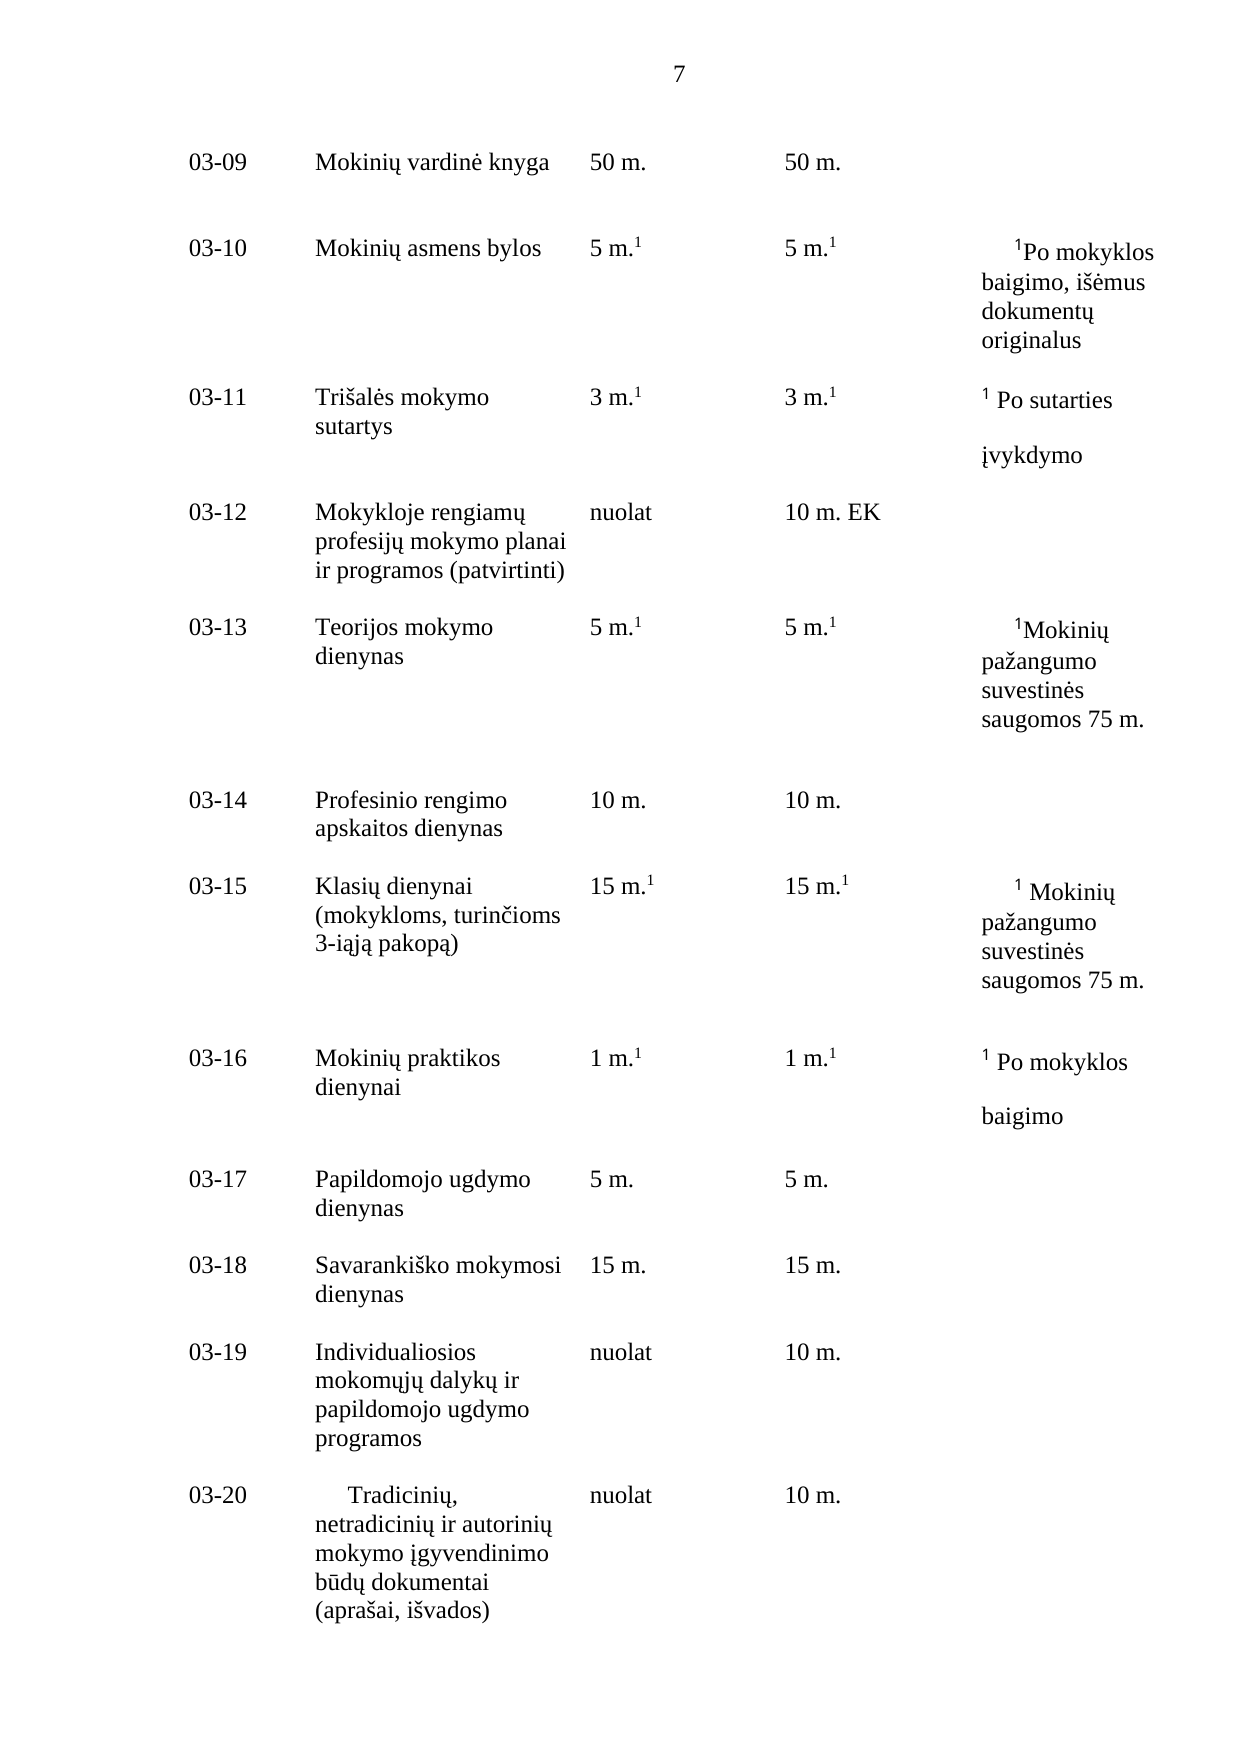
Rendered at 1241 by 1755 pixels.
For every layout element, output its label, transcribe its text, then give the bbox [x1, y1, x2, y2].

table_cell [773, 699, 970, 727]
table_cell [177, 1509, 304, 1624]
table_cell 1 Mokinių pažangumo suvestinės saugomos 75 m. [970, 871, 1181, 1015]
table_cell [773, 319, 970, 353]
table_cell 50 m. [773, 147, 970, 176]
table_cell [970, 469, 1181, 497]
table_cell [578, 986, 773, 1015]
table_cell [177, 986, 304, 1015]
table_cell 03-14 [177, 785, 304, 842]
table_cell [970, 756, 1181, 785]
table_cell [970, 1509, 1181, 1624]
table_cell Klasių dienynai (mokykloms, turinčioms 3-iąją pakopą) [304, 871, 578, 957]
table_cell [177, 584, 304, 612]
table_cell [177, 440, 304, 468]
table_cell [970, 147, 1181, 176]
table_cell [578, 842, 773, 871]
table_cell [578, 176, 773, 204]
table_cell [177, 1015, 304, 1043]
table_cell [970, 584, 1181, 612]
table_cell [773, 986, 970, 1015]
table_cell 03-12 [177, 497, 304, 583]
table_cell [773, 354, 970, 382]
table_cell [970, 497, 1181, 583]
table_cell [177, 1130, 304, 1164]
table_cell Individualiosios mokomųjų dalykų ir papildomojo ugdymo programos [304, 1337, 578, 1452]
table_cell [578, 584, 773, 612]
table_cell [304, 291, 578, 319]
table_cell 3 m.1 [773, 382, 970, 440]
table_cell 1 Po mokyklos [970, 1044, 1181, 1101]
table_cell 5 m. [578, 1164, 773, 1222]
table_cell [970, 1250, 1181, 1308]
table_cell 10 m. [773, 1480, 970, 1509]
table_cell [773, 291, 970, 319]
table_cell 1 m.1 [578, 1044, 773, 1101]
table_cell [970, 1164, 1181, 1222]
table_cell [773, 262, 970, 291]
table_cell [304, 440, 578, 468]
table_cell [970, 1452, 1181, 1480]
table_cell [773, 1222, 970, 1250]
table_cell nuolat [578, 1480, 773, 1509]
table_cell [970, 1222, 1181, 1250]
table_cell [578, 670, 773, 698]
table_cell [304, 1130, 578, 1164]
table_cell [773, 469, 970, 497]
table_cell [578, 727, 773, 756]
table_cell 03-17 [177, 1164, 304, 1222]
table_cell 03-13 [177, 612, 304, 670]
table_cell 15 m. [773, 1250, 970, 1308]
table_cell [177, 756, 304, 785]
table_cell nuolat [578, 1337, 773, 1452]
table_cell [304, 354, 578, 382]
table_cell [177, 291, 304, 319]
table_cell [578, 262, 773, 291]
table_cell [773, 176, 970, 204]
table_cell [304, 262, 578, 291]
table_cell [970, 785, 1181, 842]
table_cell [773, 1101, 970, 1130]
table_cell 5 m.1 [773, 612, 970, 670]
table_cell baigimo [970, 1101, 1181, 1130]
table_cell 03-20 [177, 1480, 304, 1509]
table_cell [177, 319, 304, 353]
table_cell 5 m.1 [578, 233, 773, 262]
table_cell [773, 1308, 970, 1337]
table_cell [304, 699, 578, 727]
table_cell [177, 957, 304, 986]
table_cell [578, 291, 773, 319]
table_cell 03-09 [177, 147, 304, 176]
table_cell 15 m. [578, 1250, 773, 1308]
table_cell [177, 118, 304, 147]
table_cell 10 m. [578, 785, 773, 842]
table_cell [773, 727, 970, 756]
table_cell [304, 842, 578, 871]
table_cell [578, 756, 773, 785]
table_cell [970, 1130, 1181, 1164]
table_cell [304, 1015, 578, 1043]
table_cell [578, 1015, 773, 1043]
table_cell [773, 957, 970, 986]
table_cell [177, 670, 304, 698]
table_cell [578, 1101, 773, 1130]
table_cell [304, 469, 578, 497]
table_cell [578, 319, 773, 353]
table_cell [177, 1452, 304, 1480]
table_cell [970, 1015, 1181, 1043]
table_cell [773, 584, 970, 612]
table_cell Mokinių asmens bylos [304, 233, 578, 262]
table_cell [304, 670, 578, 698]
table_cell [578, 204, 773, 233]
table_cell 10 m. EK [773, 497, 970, 583]
table_cell [304, 176, 578, 204]
table_cell 5 m. [773, 1164, 970, 1222]
table_cell [970, 1308, 1181, 1337]
table_cell [177, 176, 304, 204]
table_cell [578, 1308, 773, 1337]
table_cell 5 m.1 [773, 233, 970, 262]
table_cell [773, 756, 970, 785]
table_cell 10 m. [773, 785, 970, 842]
table_cell [177, 354, 304, 382]
table_cell [773, 1452, 970, 1480]
table_cell [578, 469, 773, 497]
table_cell [773, 1509, 970, 1624]
table_cell [970, 354, 1181, 382]
table_cell [177, 1222, 304, 1250]
table_cell [304, 1101, 578, 1130]
table_cell [970, 842, 1181, 871]
table_cell 1 Po sutarties [970, 382, 1181, 440]
table_cell [578, 118, 773, 147]
table_cell [304, 756, 578, 785]
table_cell [304, 1308, 578, 1337]
table_cell [177, 204, 304, 233]
table_cell [970, 204, 1181, 233]
table_cell 03-19 [177, 1337, 304, 1452]
table_cell [578, 1222, 773, 1250]
table_cell 15 m.1 [578, 871, 773, 957]
table_cell [578, 440, 773, 468]
table_cell [773, 118, 970, 147]
table_cell [578, 1130, 773, 1164]
table_cell 03-18 [177, 1250, 304, 1308]
table_cell [177, 1101, 304, 1130]
table_cell Mokinių vardinė knyga [304, 147, 578, 176]
table_cell [304, 957, 578, 986]
table_cell 3 m.1 [578, 382, 773, 440]
table_cell [304, 1222, 578, 1250]
table_cell 10 m. [773, 1337, 970, 1452]
table_cell [773, 440, 970, 468]
table_cell [177, 727, 304, 756]
table_cell Tradicinių, netradicinių ir autorinių mokymo įgyvendinimo būdų dokumentai (aprašai, išvados) [304, 1480, 578, 1624]
table_cell [304, 727, 578, 756]
table_cell 03-16 [177, 1044, 304, 1101]
table_cell [177, 1308, 304, 1337]
table_cell [970, 118, 1181, 147]
table_cell [970, 176, 1181, 204]
table_cell [773, 1015, 970, 1043]
table_cell [578, 1452, 773, 1480]
table_cell [773, 670, 970, 698]
table_cell Savarankiško mokymosi dienynas [304, 1250, 578, 1308]
table_cell [304, 319, 578, 353]
table_cell [773, 204, 970, 233]
table_cell [177, 469, 304, 497]
table_cell [304, 1452, 578, 1480]
table_cell [578, 699, 773, 727]
table_cell 50 m. [578, 147, 773, 176]
table_cell Profesinio rengimo apskaitos dienynas [304, 785, 578, 842]
table_cell Teorijos mokymo dienynas [304, 612, 578, 670]
table_cell [304, 118, 578, 147]
table_cell 03-15 [177, 871, 304, 957]
table_cell [970, 1337, 1181, 1452]
table_cell [177, 699, 304, 727]
table_cell 15 m.1 [773, 871, 970, 957]
table_cell 1Mokinių pažangumo suvestinės saugomos 75 m. [970, 612, 1181, 756]
table_cell 1 m.1 [773, 1044, 970, 1101]
table_cell [578, 1509, 773, 1624]
table_cell [578, 957, 773, 986]
table_cell 5 m.1 [578, 612, 773, 670]
table_cell 03-11 [177, 382, 304, 440]
table_cell Trišalės mokymo sutartys [304, 382, 578, 440]
table_cell Mokinių praktikos dienynai [304, 1044, 578, 1101]
table_cell 1Po mokyklos baigimo, išėmus dokumentų originalus [970, 233, 1181, 353]
table_cell [773, 842, 970, 871]
table_cell [578, 354, 773, 382]
table_cell Mokykloje rengiamų profesijų mokymo planai ir programos (patvirtinti) [304, 497, 578, 583]
table_cell [773, 1130, 970, 1164]
table_cell įvykdymo [970, 440, 1181, 468]
table_cell [970, 1480, 1181, 1509]
table_cell 03-10 [177, 233, 304, 262]
table_cell [304, 986, 578, 1015]
table_cell [177, 262, 304, 291]
table_cell [177, 842, 304, 871]
table_cell Papildomojo ugdymo dienynas [304, 1164, 578, 1222]
table_cell [304, 204, 578, 233]
table_cell nuolat [578, 497, 773, 583]
table_cell [304, 584, 578, 612]
